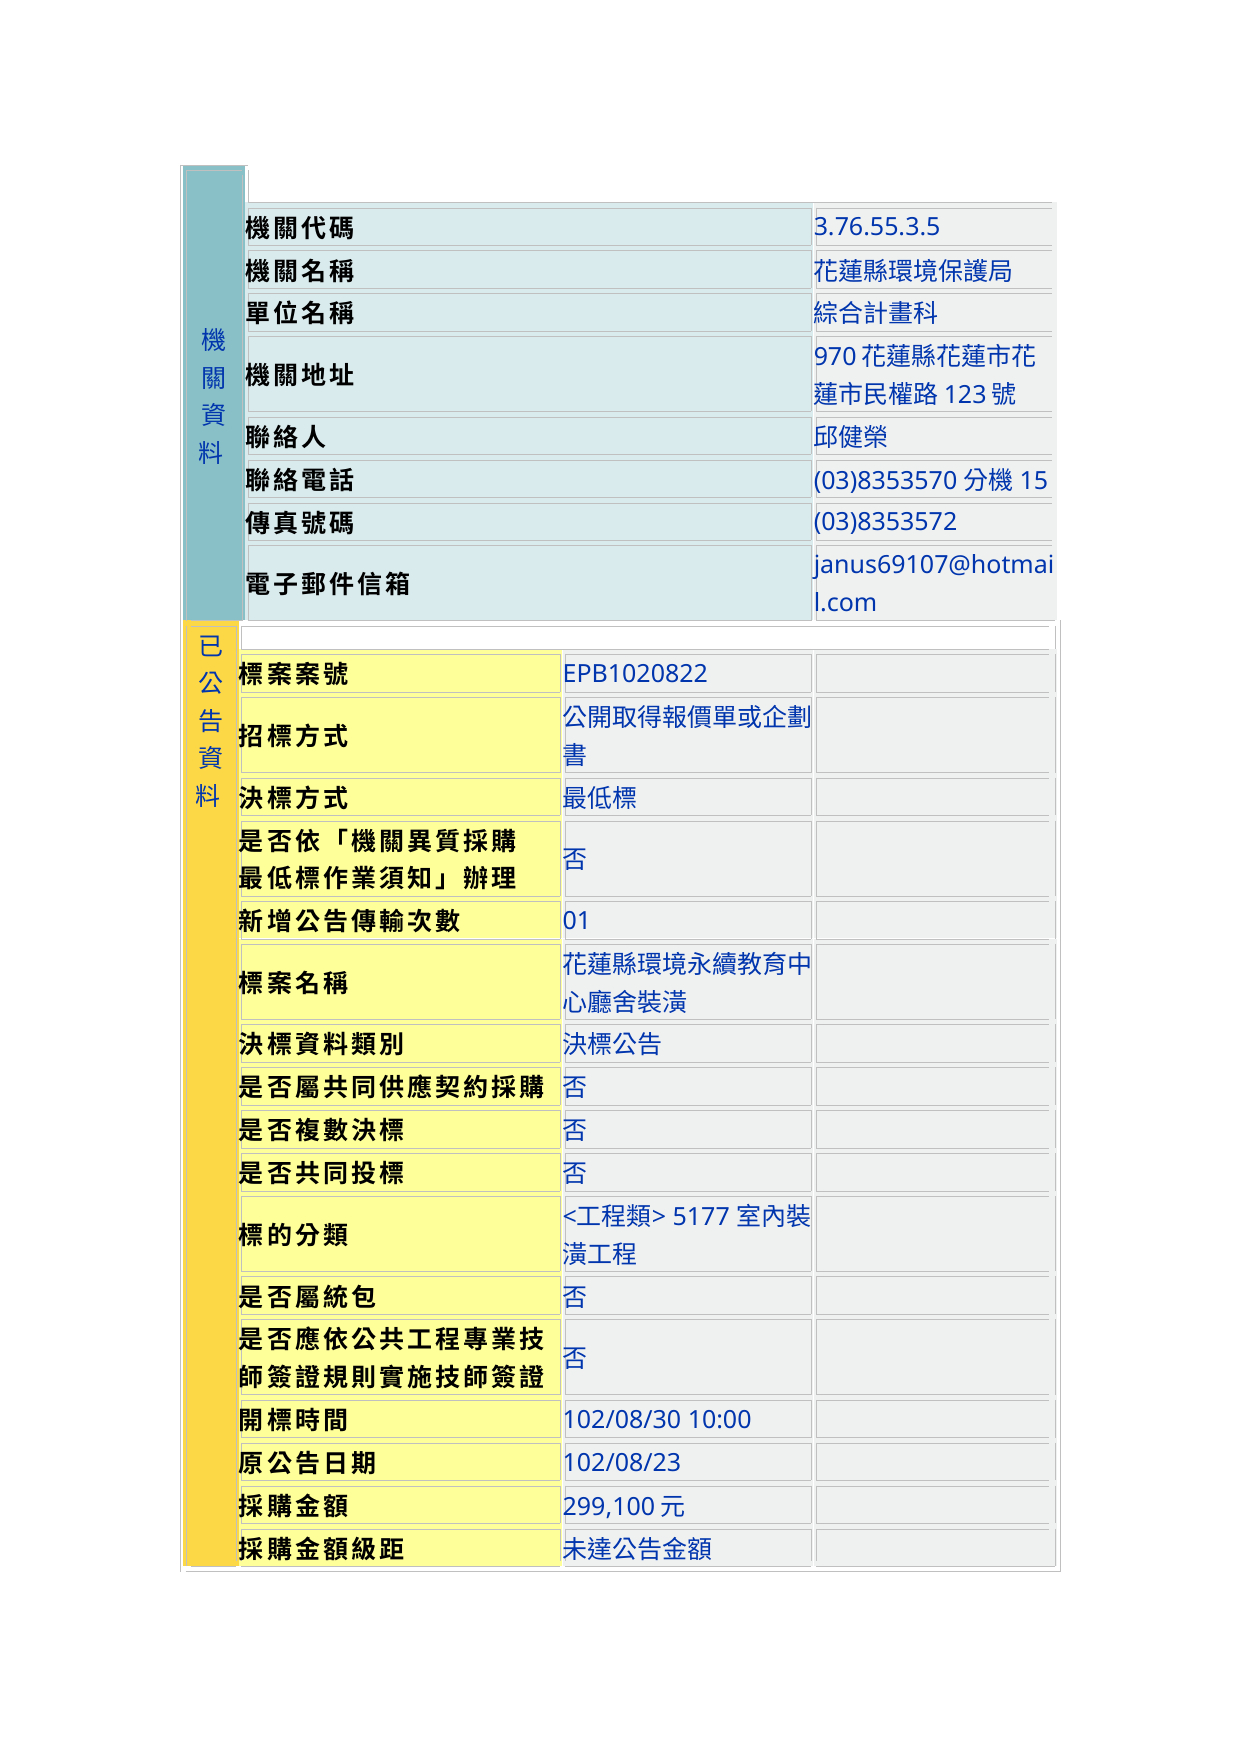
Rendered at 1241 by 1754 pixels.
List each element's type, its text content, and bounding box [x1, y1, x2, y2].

table_cell 花蓮縣環境保護局 [814, 245, 1057, 288]
table_cell [814, 1437, 1057, 1480]
table_cell 102/08/30 10:00 [563, 1394, 813, 1437]
table_cell 最低標 [563, 772, 813, 815]
table_cell 否 [563, 1271, 813, 1314]
table_header 機 關 資 料 [183, 166, 245, 620]
table_cell [814, 1062, 1057, 1105]
table_cell 決標資料類別 [239, 1019, 562, 1062]
table_cell [242, 627, 562, 649]
table_cell [814, 815, 1057, 896]
table_cell janus69107@hotmail.com [814, 540, 1057, 620]
table_cell 傳真號碼 [245, 497, 813, 540]
table_cell 否 [563, 1148, 813, 1191]
table_cell 否 [563, 1062, 813, 1105]
table_cell (03)8353570 分機 15 [814, 454, 1057, 497]
table_cell 否 [563, 1105, 813, 1148]
table_cell 299,100元 [563, 1480, 813, 1523]
table_cell 3.76.55.3.5 [814, 202, 1057, 245]
table_cell [814, 896, 1057, 938]
table_cell [814, 1019, 1057, 1062]
table_cell 花蓮縣環境永續教育中心廳舍裝潢 [563, 939, 813, 1019]
table_cell EPB1020822 [563, 650, 813, 692]
table_cell [814, 1523, 1057, 1566]
table_cell [814, 772, 1057, 815]
table_cell 決標方式 [239, 772, 562, 815]
table_cell 機關地址 [245, 331, 813, 411]
table_cell 否 [563, 815, 813, 896]
table_cell [814, 1191, 1057, 1271]
table_cell 01 [563, 896, 813, 938]
table_cell [814, 1480, 1057, 1523]
table_cell [814, 649, 1057, 692]
table_cell [563, 620, 813, 626]
table_cell (03)8353572 [814, 497, 1057, 540]
table_cell <工程類> 5177 室內裝潢工程 [563, 1191, 813, 1271]
table_cell 是否共同投標 [239, 1148, 562, 1191]
table_cell 是否屬統包 [239, 1271, 562, 1314]
table_cell 綜合計畫科 [814, 288, 1057, 331]
table_cell [563, 627, 813, 649]
table_cell 是否應依公共工程專業技師簽證規則實施技師簽證 [239, 1314, 562, 1394]
table_cell 採購金額 [239, 1480, 562, 1523]
table_cell 機關名稱 [245, 245, 813, 288]
table_cell 開標時間 [239, 1394, 562, 1437]
table_cell 標案案號 [239, 649, 562, 692]
table_cell 標案名稱 [239, 939, 562, 1019]
table_cell 採購金額級距 [239, 1523, 562, 1566]
table_cell [814, 1271, 1057, 1314]
table_cell 標的分類 [239, 1191, 562, 1271]
table_cell 邱健榮 [814, 411, 1057, 454]
table_cell 招標方式 [239, 692, 562, 772]
table_cell 單位名稱 [245, 288, 813, 331]
table_cell [814, 1105, 1057, 1148]
table_cell 970花蓮縣花蓮市花蓮市民權路123號 [814, 331, 1057, 411]
table_cell 電子郵件信箱 [245, 540, 813, 620]
table_cell 聯絡人 [245, 411, 813, 454]
table_cell [814, 692, 1057, 772]
table_cell 是否依「機關異質採購 最低標作業須知」辦理 [239, 815, 562, 896]
table_cell [814, 1314, 1057, 1394]
table_header [245, 165, 1057, 202]
table_cell 否 [563, 1314, 813, 1394]
table_cell 是否複數決標 [239, 1105, 562, 1148]
table_cell 未達公告金額 [563, 1523, 813, 1566]
table_cell 是否屬共同供應契約採購 [239, 1062, 562, 1105]
table_cell 新增公告傳輸次數 [239, 896, 562, 938]
table_cell 已 公 告 資 料 [183, 620, 239, 1566]
table_cell 公開取得報價單或企劃書 [563, 692, 813, 772]
table_cell 原公告日期 [239, 1437, 562, 1480]
table_cell [814, 1394, 1057, 1437]
table_cell 聯絡電話 [245, 454, 813, 497]
table_cell 102/08/23 [563, 1437, 813, 1480]
table_cell [239, 620, 562, 649]
table_cell [814, 620, 1057, 649]
table_cell [814, 939, 1057, 1019]
table_cell 機關代碼 [245, 202, 813, 245]
table_cell 決標公告 [563, 1019, 813, 1062]
table_cell [814, 1148, 1057, 1191]
